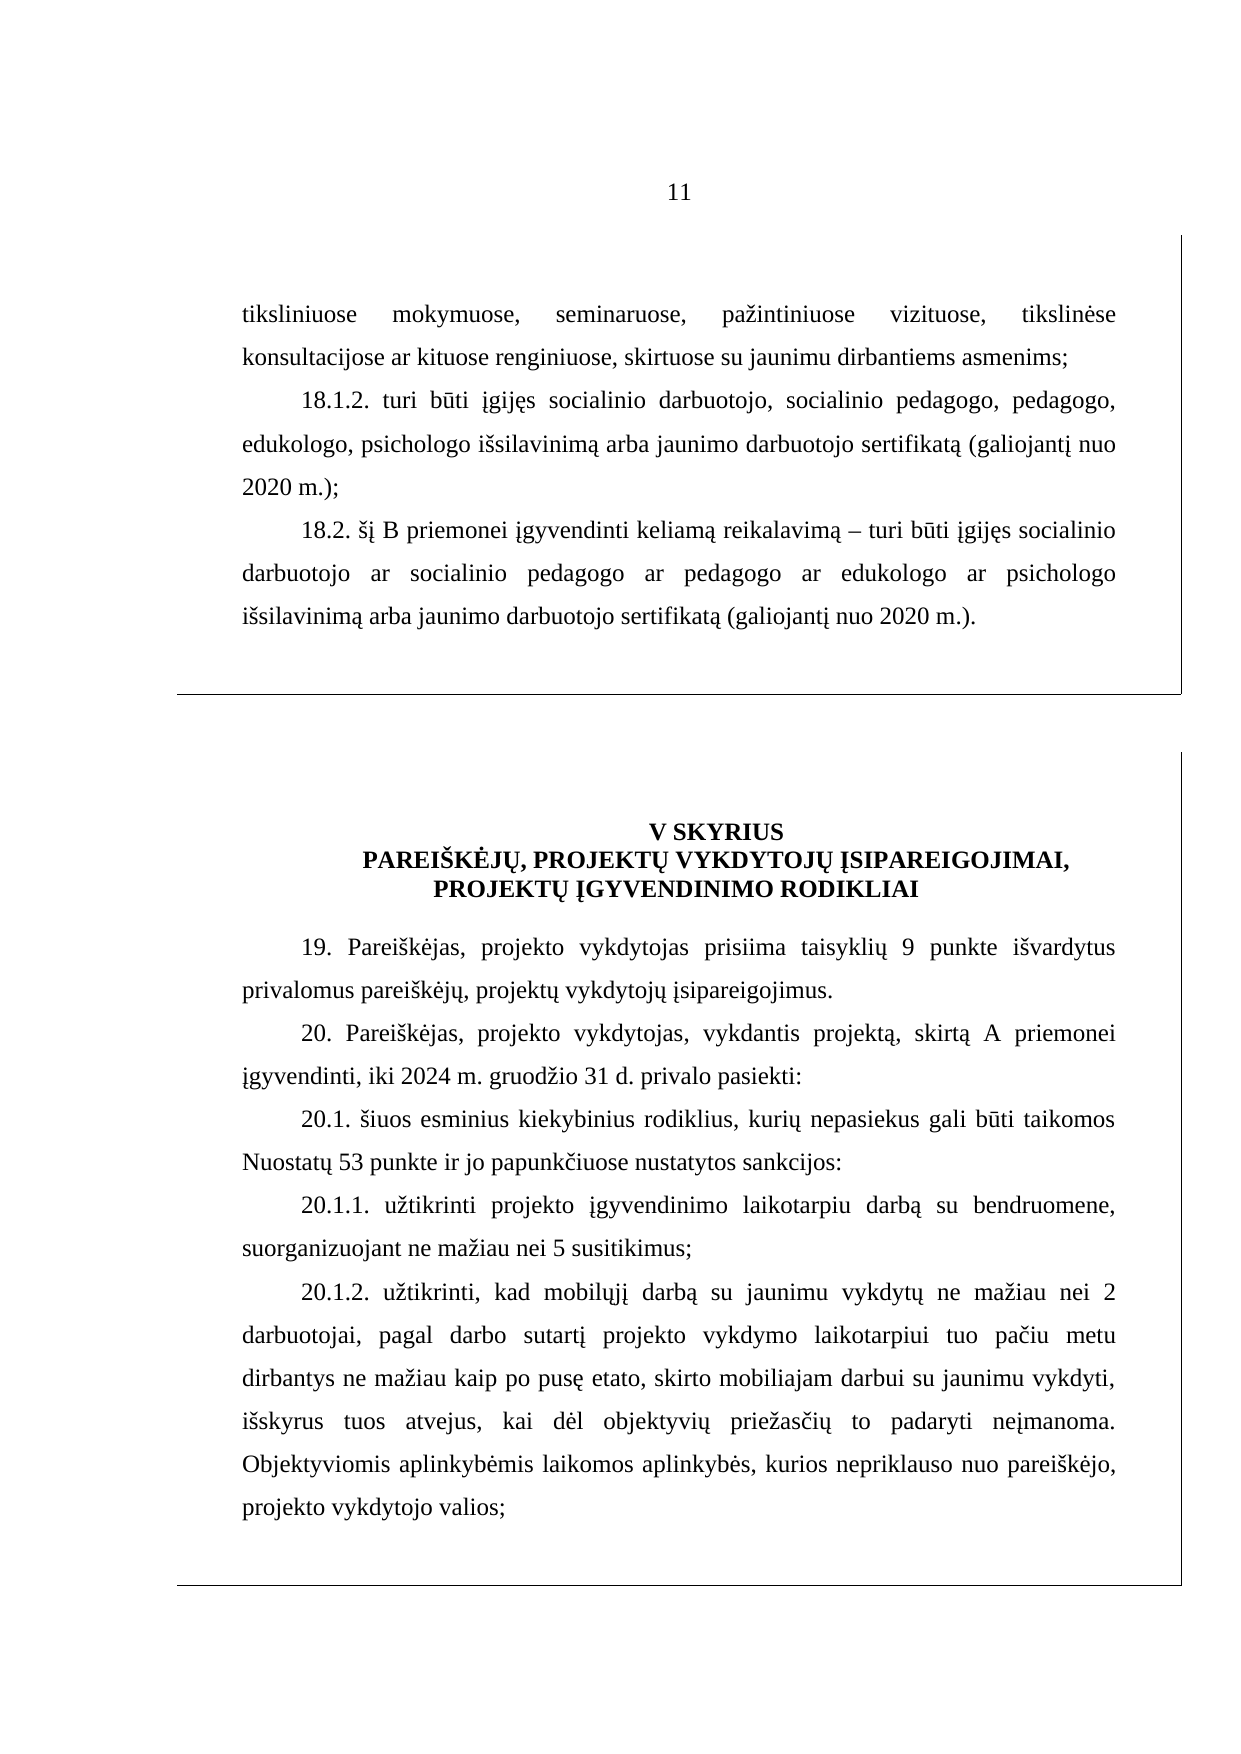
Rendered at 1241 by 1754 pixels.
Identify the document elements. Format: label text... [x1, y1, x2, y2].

text V SKYRIUS [177, 752, 1181, 845]
text 18.2. šį B priemonei įgyvendinti keliamą reikalavimą – turi būti įgijęs socialinio darbuotojo ar socialinio pedagogo ar pedagogo ar edukologo ar psichologo išsilavinimą arba jaunimo darbuotojo sertifikatą (galiojantį nuo 2020 m.). [177, 450, 1181, 694]
text 20.1.2. užtikrinti, kad mobilųjį darbą su jaunimu vykdytų ne mažiau nei 2 darbuotojai, pagal darbo sutartį projekto vykdymo laikotarpiui tuo pačiu metu dirbantys ne mažiau kaip po pusę etato, skirto mobiliajam darbui su jaunimu vykdyti, išskyrus tuos atvejus, kai dėl objektyvių priežasčių to padaryti neįmanoma. Objektyviomis aplinkybėmis laikomos aplinkybės, kurios nepriklauso nuo pareiškėjo, projekto vykdytojo valios; [177, 1212, 1181, 1585]
text 18.1.1. per 2021–2022 metus ir (ar) einamaisiais metais turi būti dalyvavęs (-ę) ne trumpesniuose nei 6 valandų Agentūros, kitų įstaigų ar organizacijų organizuotuose tiksliniuose mokymuose, seminaruose, pažintiniuose vizituose, tikslinėse konsultacijose ar kituose renginiuose, skirtuose su jaunimu dirbantiems asmenims; [177, 235, 1181, 321]
text PAREIŠKĖJŲ, PROJEKTŲ VYKDYTOJŲ ĮSIPAREIGOJIMAI, PROJEKTŲ ĮGYVENDINIMO RODIKLIAI [177, 845, 1181, 903]
text 20.1. šiuos esminius kiekybinius rodiklius, kurių nepasiekus gali būti taikomos Nuostatų 53 punkte ir jo papunkčiuose nustatytos sankcijos: [177, 1039, 1181, 1126]
text 19. Pareiškėjas, projekto vykdytojas prisiima taisyklių 9 punkte išvardytus privalomus pareiškėjų, projektų vykdytojų įsipareigojimus. [177, 932, 1181, 953]
text 18.1.2. turi būti įgijęs socialinio darbuotojo, socialinio pedagogo, pedagogo, edukologo, psichologo išsilavinimą arba jaunimo darbuotojo sertifikatą (galiojantį nuo 2020 m.); [177, 321, 1181, 450]
text 20.1.1. užtikrinti projekto įgyvendinimo laikotarpiu darbą su bendruomene, suorganizuojant ne mažiau nei 5 susitikimus; [177, 1126, 1181, 1212]
text 20. Pareiškėjas, projekto vykdytojas, vykdantis projektą, skirtą A priemonei įgyvendinti, iki 2024 m. gruodžio 31 d. privalo pasiekti: [177, 953, 1181, 1039]
